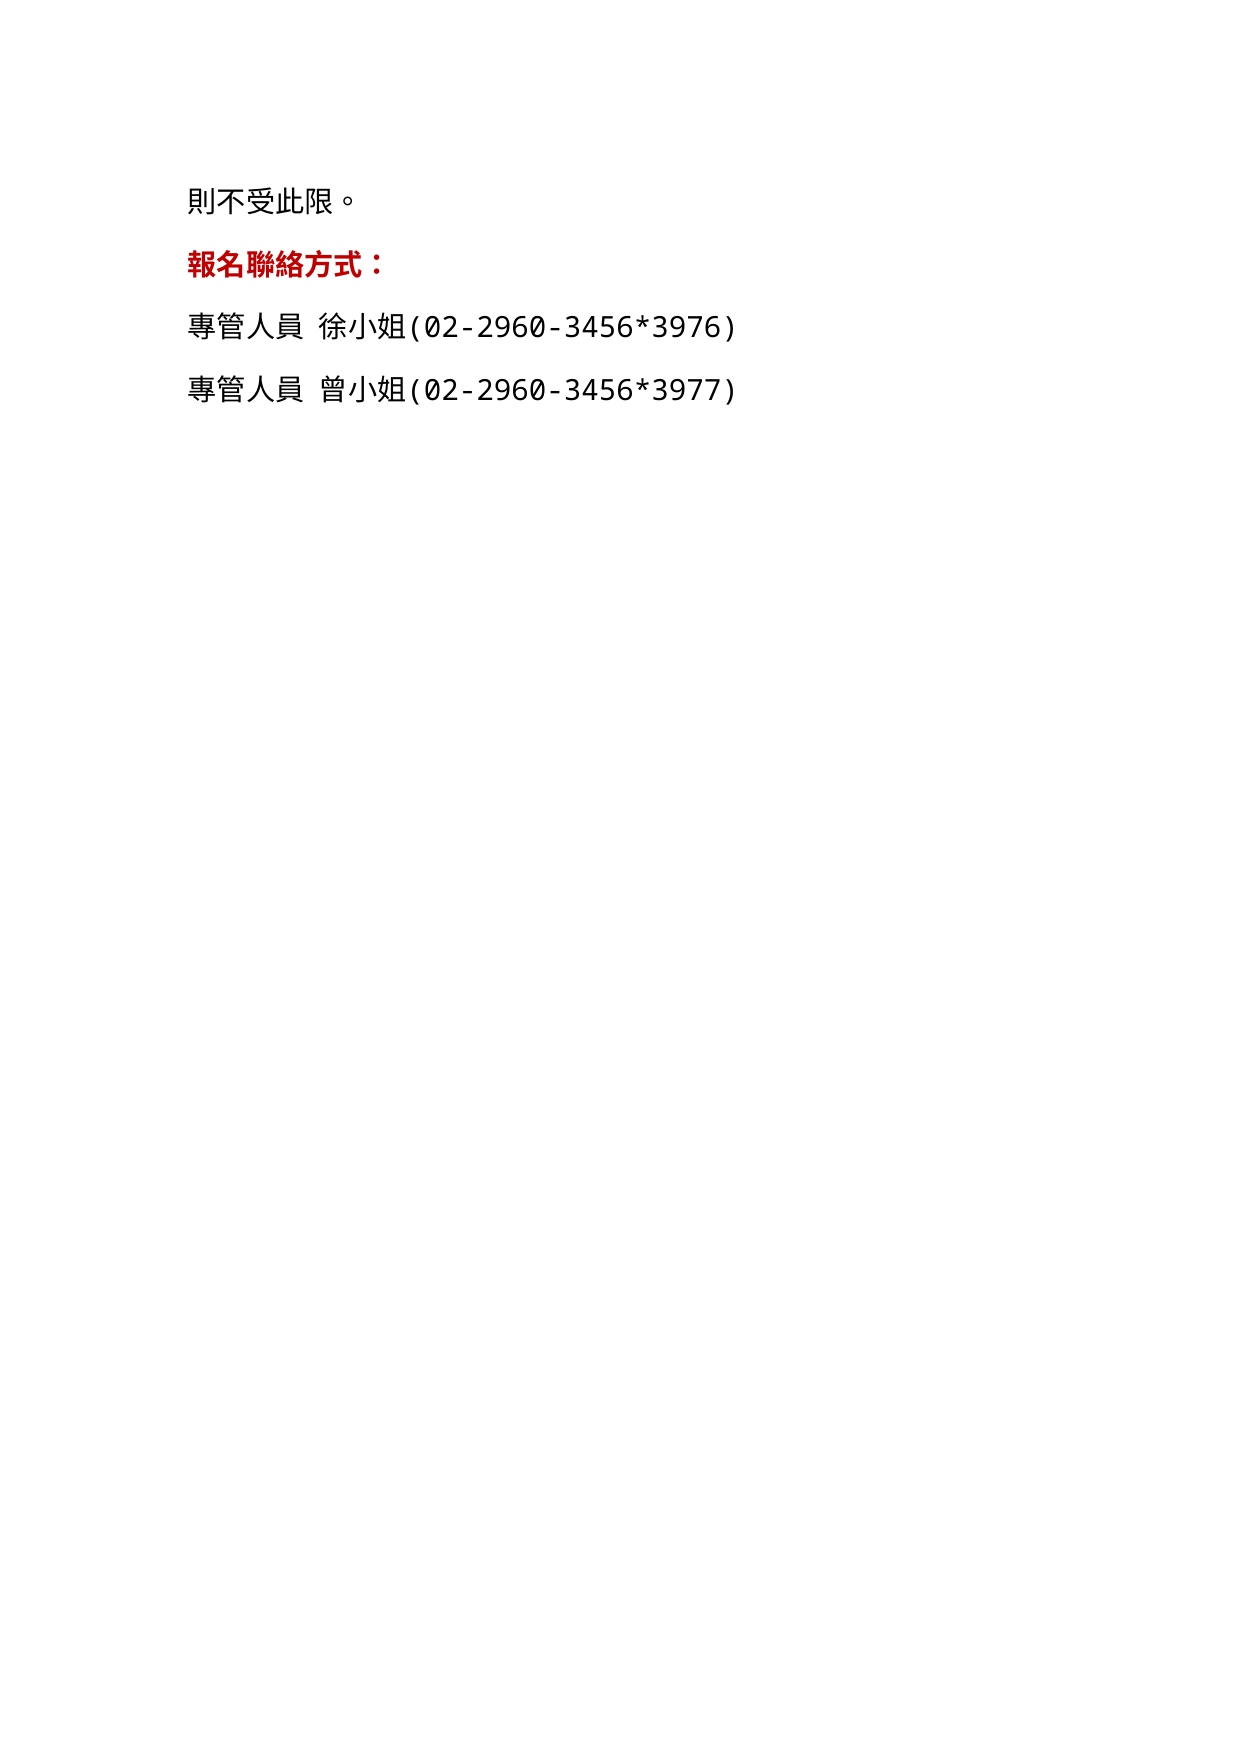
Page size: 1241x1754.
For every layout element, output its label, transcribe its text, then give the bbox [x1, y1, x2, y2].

text 專管人員 曾小姐(02-2960-3456*3977) [187, 346, 1053, 408]
text 報名聯絡方式： [187, 221, 1053, 283]
text 則不受此限。 [187, 158, 1053, 221]
text 專管人員 徐小姐(02-2960-3456*3976) [187, 283, 1053, 346]
